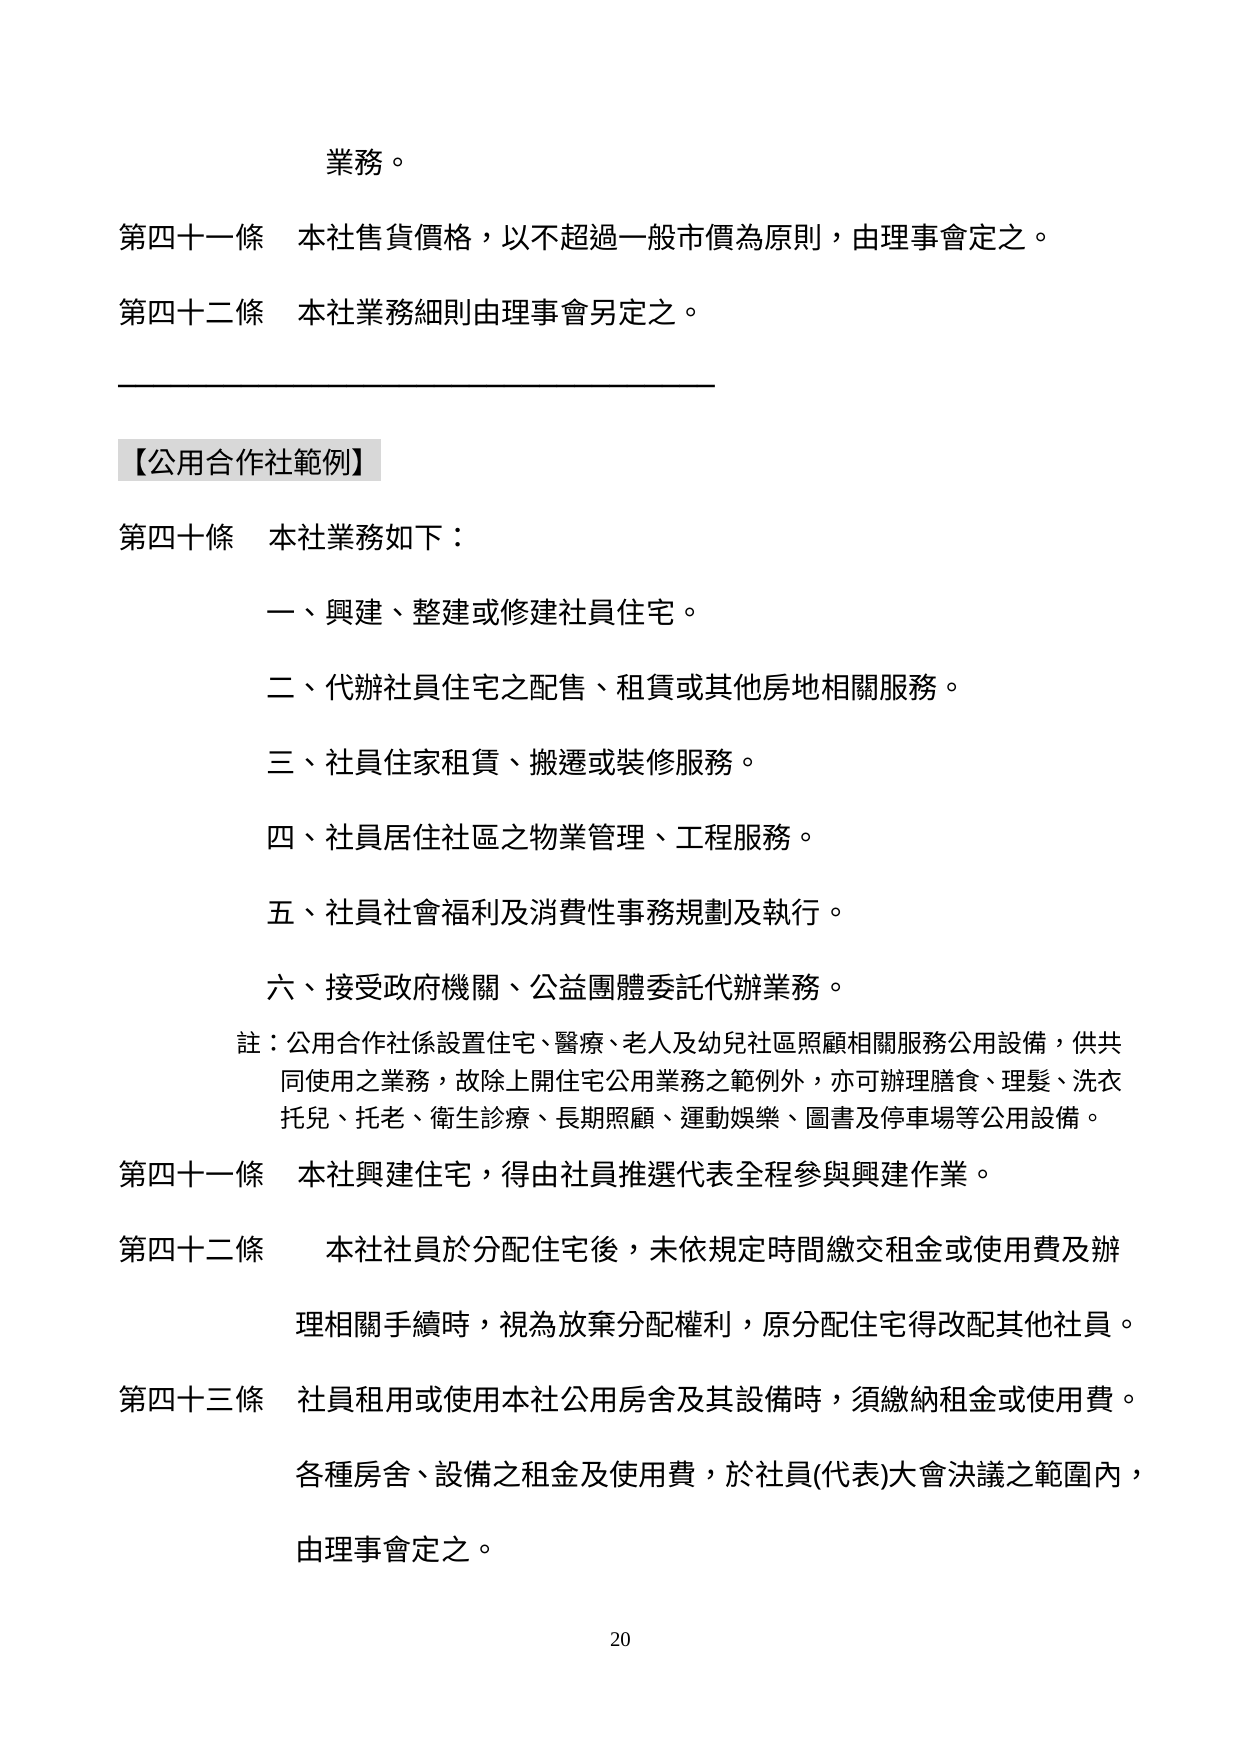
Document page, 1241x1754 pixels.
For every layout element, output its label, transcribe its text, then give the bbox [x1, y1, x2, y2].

list 社員社會福利及消費性事務規劃及執行。 [266, 873, 1122, 948]
list 代辦社員住宅之配售、租賃或其他房地相關服務。 [266, 648, 1122, 723]
text 【公用合作社範例】 [118, 423, 1122, 498]
list 興建、整建或修建社員住宅。 [266, 573, 1122, 648]
list 本社社員於分配住宅後，未依規定時間繳交租金或使用費及辦理相關手續時，視為放棄分配權利，原分配住宅得改配其他社員。 [118, 1210, 1122, 1360]
list 代理：代辦社員所需事項或接受政府機關、公益團體委託代辦業務。 [266, 123, 1122, 198]
list 本社興建住宅，得由社員推選代表全程參與興建作業。 [118, 1135, 1122, 1210]
list 社員租用或使用本社公用房舍及其設備時，須繳納租金或使用費。 [118, 1360, 1122, 1435]
text 註：公用合作社係設置住宅、醫療、老人及幼兒社區照顧相關服務公用設備，供共同使用之業務，故除上開住宅公用業務之範例外，亦可辦理膳食、理髮、洗衣、托兒、托老、衛生診療、長期照顧、運動娛樂、圖書及停車場等公用設備。 [236, 1023, 1122, 1135]
list 本社業務細則由理事會另定之。 [118, 273, 1122, 348]
list 社員居住社區之物業管理、工程服務。 [266, 798, 1122, 873]
list 本社售貨價格，以不超過一般市價為原則，由理事會定之。 [118, 198, 1122, 273]
list 本社業務如下： [118, 498, 1122, 573]
list 接受政府機關、公益團體委託代辦業務。 [266, 948, 1122, 1023]
text 各種房舍、設備之租金及使用費，於社員(代表)大會決議之範圍內，由理事會定之。 [295, 1435, 1122, 1585]
list 社員住家租賃、搬遷或裝修服務。 [266, 723, 1122, 798]
text ────────────────────────────────── [118, 348, 1122, 423]
